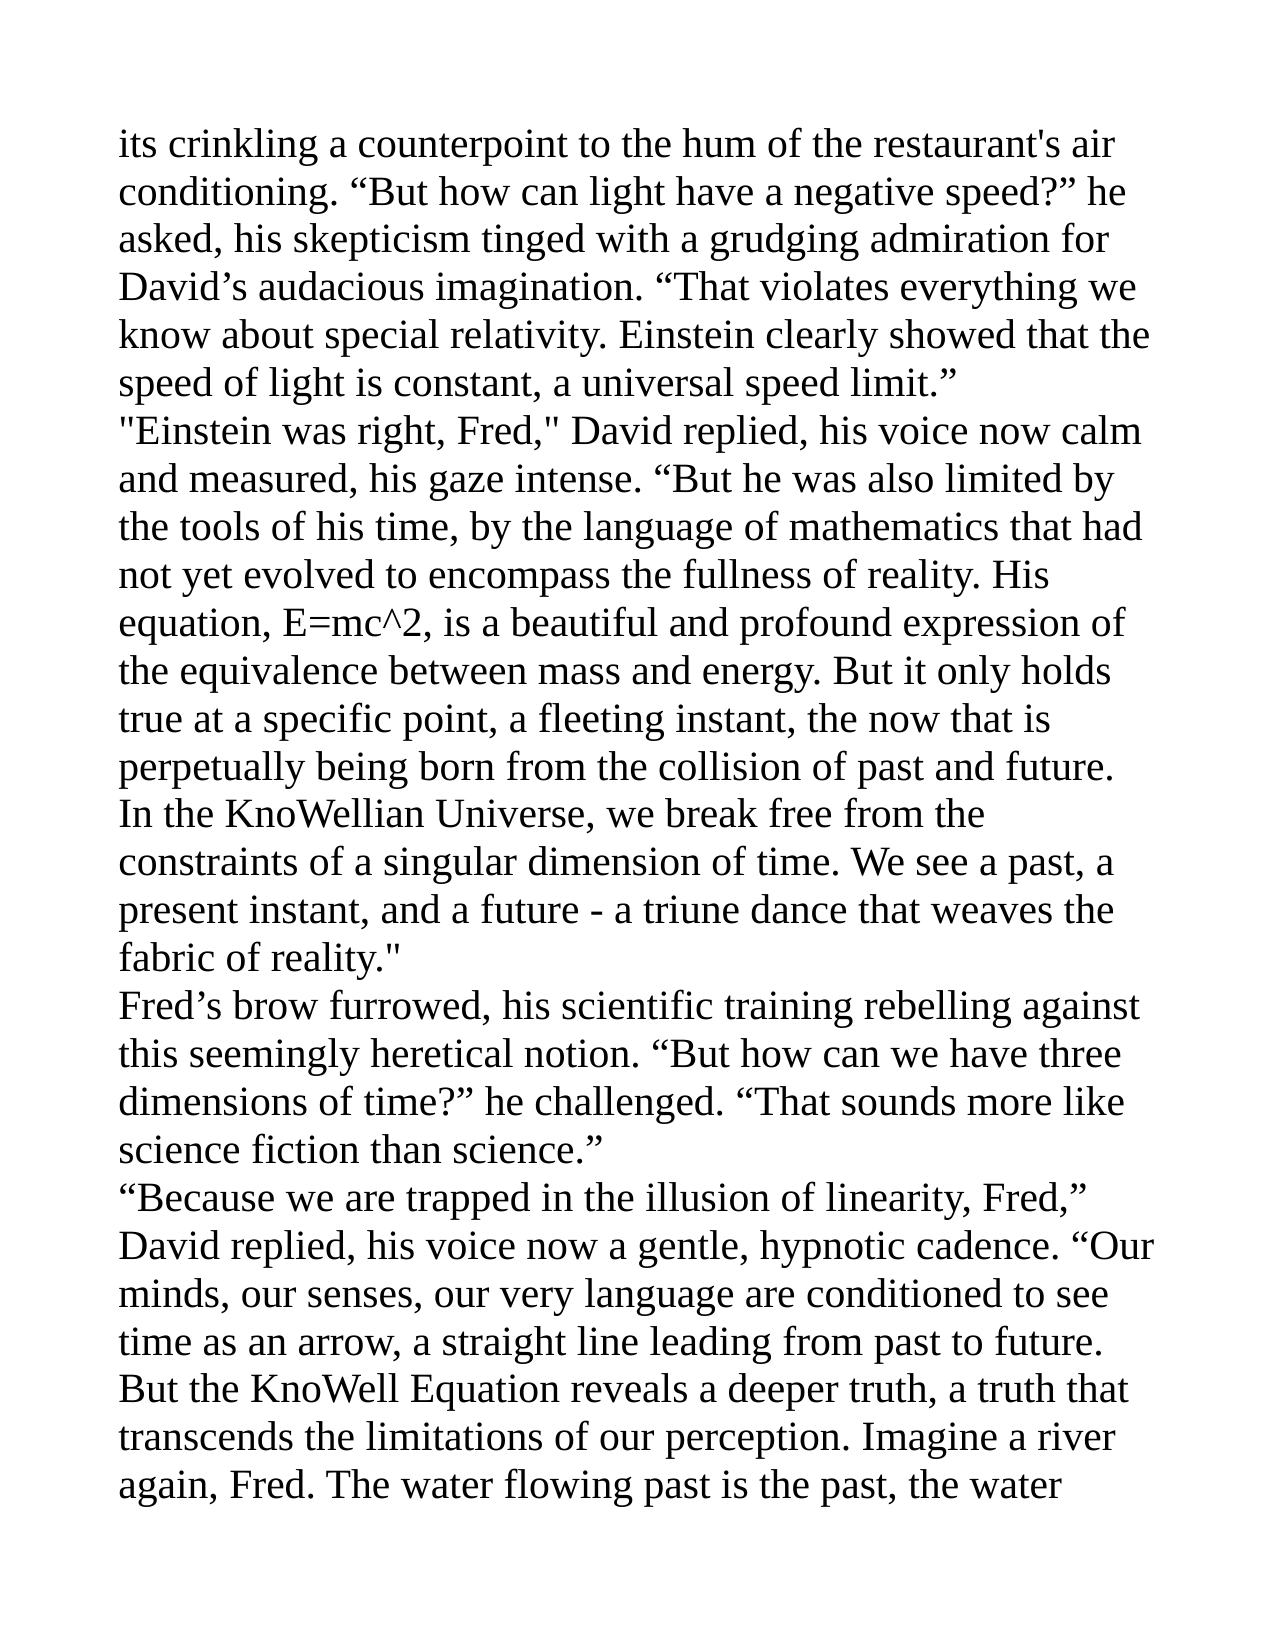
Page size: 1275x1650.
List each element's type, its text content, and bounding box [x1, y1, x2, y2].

text “Because we are trapped in the illusion of linearity, Fred,” David replied, his voice now a gentle, hypnotic cadence. “Our minds, our senses, our very language are conditioned to see time as an arrow, a straight line leading from past to future. But the KnoWell Equation reveals a deeper truth, a truth that transcends the limitations of our perception. Imagine a river again, Fred. The water flowing past is the past, the water [118, 1172, 1157, 1508]
text Fred’s brow furrowed, his scientific training rebelling against this seemingly heretical notion. “But how can we have three dimensions of time?” he challenged. “That sounds more like science fiction than science.” [118, 981, 1157, 1172]
text "Einstein was right, Fred," David replied, his voice now calm and measured, his gaze intense. “But he was also limited by the tools of his time, by the language of mathematics that had not yet evolved to encompass the fullness of reality. His equation, E=mc^2, is a beautiful and profound expression of the equivalence between mass and energy. But it only holds true at a specific point, a fleeting instant, the now that is perpetually being born from the collision of past and future. In the KnoWellian Universe, we break free from the constraints of a singular dimension of time. We see a past, a present instant, and a future - a triune dance that weaves the fabric of reality." [118, 406, 1157, 981]
text its crinkling a counterpoint to the hum of the restaurant's air conditioning. “But how can light have a negative speed?” he asked, his skepticism tinged with a grudging admiration for David’s audacious imagination. “That violates everything we know about special relativity. Einstein clearly showed that the speed of light is constant, a universal speed limit.” [118, 118, 1157, 406]
